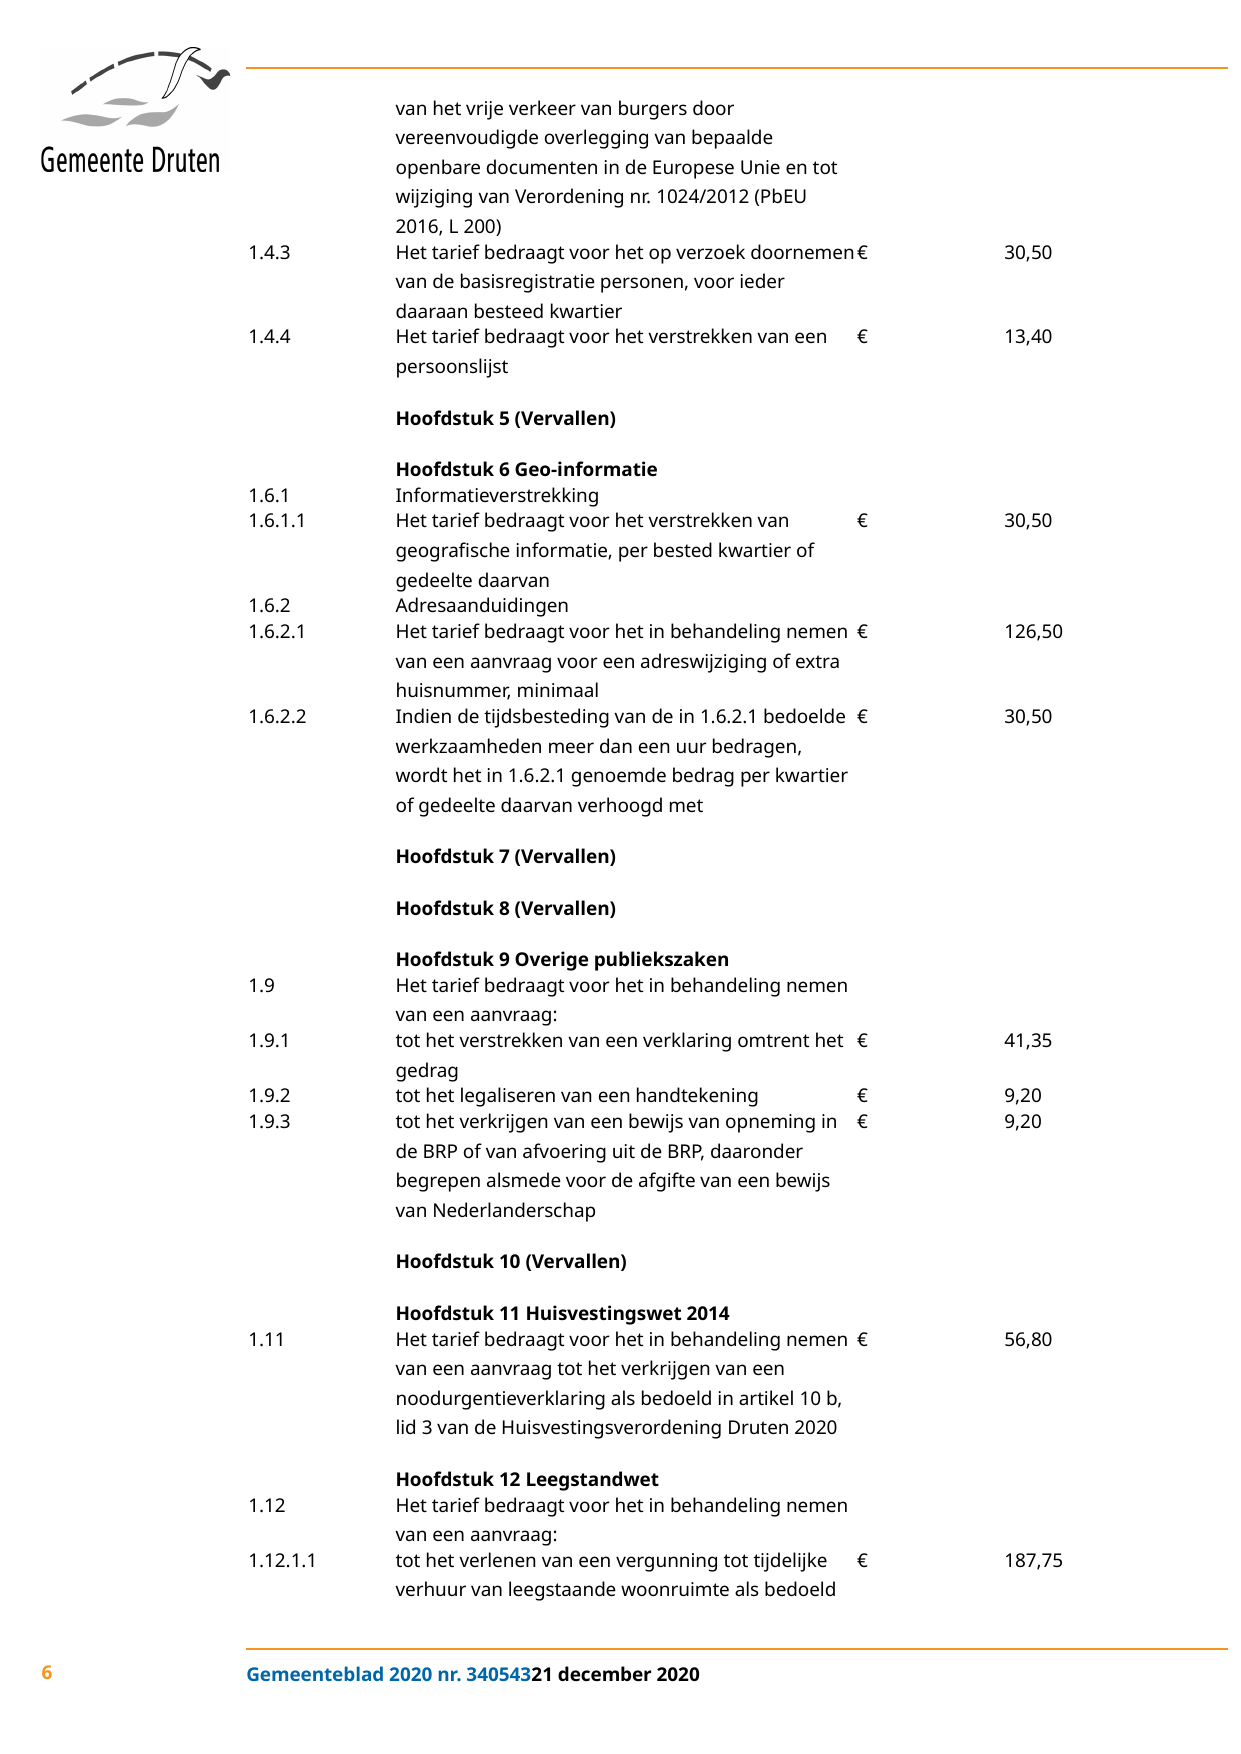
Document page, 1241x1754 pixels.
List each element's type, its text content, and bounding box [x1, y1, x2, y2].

table_cell Het tarief bedraagt voor het op verzoek doornemen van de basisregistratie personen, voor ieder daaraan besteed kwartier [395, 239, 857, 324]
table_cell 1.9.3 [248, 1109, 395, 1223]
table_cell 1.6.2.1 [248, 618, 395, 703]
table_cell [1004, 405, 1152, 431]
table_cell [857, 456, 1004, 482]
table_cell [1004, 1249, 1152, 1274]
table_cell [248, 1249, 395, 1274]
table_cell 1.12.1.1 [248, 1547, 395, 1602]
table_cell 56,80 [1004, 1326, 1152, 1440]
table_cell [1004, 1223, 1152, 1249]
table_cell [395, 1223, 857, 1249]
table_cell [1004, 895, 1152, 921]
table_cell Hoofdstuk 7 (Vervallen) [395, 844, 857, 869]
table_cell [1004, 1492, 1152, 1547]
table_cell [1004, 456, 1152, 482]
table_cell [1004, 869, 1152, 895]
table_cell 13,40 [1004, 324, 1152, 379]
table_cell € [857, 618, 1004, 703]
table_cell Het tarief bedraagt voor het in behandeling nemen van een aanvraag voor een adreswijziging of extra huisnummer, minimaal [395, 618, 857, 703]
table_cell 1.6.1 [248, 482, 395, 508]
table_cell [857, 1492, 1004, 1547]
table_cell Het tarief bedraagt voor het in behandeling nemen van een aanvraag: [395, 1492, 857, 1547]
table_cell 1.4.3 [248, 239, 395, 324]
table_cell [857, 405, 1004, 431]
table_cell Hoofdstuk 9 Overige publiekszaken [395, 946, 857, 972]
table_cell 1.6.1.1 [248, 508, 395, 593]
table_cell [857, 844, 1004, 869]
table_cell [248, 921, 395, 946]
table_cell € [857, 508, 1004, 593]
table_cell [1004, 95, 1152, 239]
table_cell [1004, 431, 1152, 456]
table_cell Het tarief bedraagt voor het verstrekken van een persoonslijst [395, 324, 857, 379]
table_cell [1004, 972, 1152, 1027]
table_cell [248, 946, 395, 972]
table_cell Adresaanduidingen [395, 593, 857, 618]
table_cell [857, 895, 1004, 921]
table_cell [857, 972, 1004, 1027]
table_cell [857, 379, 1004, 405]
table_cell [248, 1274, 395, 1300]
table_cell € [857, 239, 1004, 324]
table_cell [857, 946, 1004, 972]
table_cell [857, 1223, 1004, 1249]
table_cell [1004, 1440, 1152, 1466]
table_cell [857, 431, 1004, 456]
table_cell [248, 1223, 395, 1249]
table_cell 126,50 [1004, 618, 1152, 703]
table_cell [857, 593, 1004, 618]
table_cell Hoofdstuk 11 Huisvestingswet 2014 [395, 1300, 857, 1326]
table_cell tot het verkrijgen van een bewijs van opneming in de BRP of van afvoering uit de BRP, daaronder begrepen alsmede voor de afgifte van een bewijs van Nederlanderschap [395, 1109, 857, 1223]
table_cell [1004, 482, 1152, 508]
table_cell 1.6.2 [248, 593, 395, 618]
table_cell 30,50 [1004, 703, 1152, 818]
table_cell 1.9.2 [248, 1083, 395, 1108]
table_cell Hoofdstuk 6 Geo-informatie [395, 456, 857, 482]
table_cell € [857, 1083, 1004, 1108]
table_cell tot het verstrekken van een verklaring omtrent het gedrag [395, 1028, 857, 1083]
table_cell Het tarief bedraagt voor het in behandeling nemen van een aanvraag: [395, 972, 857, 1027]
table_cell € [857, 703, 1004, 818]
table_cell Het tarief bedraagt voor het in behandeling nemen van een aanvraag tot het verkrijgen van een noodurgentieverklaring als bedoeld in artikel 10 b, lid 3 van de Huisvestingsverordening Druten 2020 [395, 1326, 857, 1440]
table_cell [1004, 921, 1152, 946]
table_cell [395, 818, 857, 843]
table_cell € [857, 1109, 1004, 1223]
table_cell 1.12 [248, 1492, 395, 1547]
picture [41, 47, 231, 172]
table_cell [1004, 844, 1152, 869]
table_cell 30,50 [1004, 508, 1152, 593]
table_cell [248, 1466, 395, 1492]
table_cell [395, 1274, 857, 1300]
table_cell € [857, 1547, 1004, 1602]
table_cell [248, 844, 395, 869]
table_cell € [857, 1028, 1004, 1083]
table_cell 1.9 [248, 972, 395, 1027]
table_cell [857, 1440, 1004, 1466]
table_cell [248, 379, 395, 405]
table_cell [248, 431, 395, 456]
table_cell [395, 921, 857, 946]
table_cell € [857, 324, 1004, 379]
table_cell [857, 818, 1004, 843]
table_cell [857, 1300, 1004, 1326]
table_cell [857, 95, 1004, 239]
table_cell Informatieverstrekking [395, 482, 857, 508]
table_cell [857, 921, 1004, 946]
table_cell [857, 1249, 1004, 1274]
table_cell 30,50 [1004, 239, 1152, 324]
table_cell [248, 95, 395, 239]
table_cell [248, 1440, 395, 1466]
table_cell [248, 456, 395, 482]
table_cell 1.4.4 [248, 324, 395, 379]
table_cell [248, 895, 395, 921]
table_cell [395, 1440, 857, 1466]
table_cell [1004, 593, 1152, 618]
table_cell tot het legaliseren van een handtekening [395, 1083, 857, 1108]
table_cell 187,75 [1004, 1547, 1152, 1602]
table_cell 41,35 [1004, 1028, 1152, 1083]
table_cell [1004, 1300, 1152, 1326]
table_cell [857, 869, 1004, 895]
table_cell [248, 1300, 395, 1326]
table_cell [395, 431, 857, 456]
table_cell Hoofdstuk 8 (Vervallen) [395, 895, 857, 921]
table_cell Het tarief bedraagt voor het verstrekken van geografische informatie, per bested kwartier of gedeelte daarvan [395, 508, 857, 593]
table_cell [1004, 379, 1152, 405]
table_cell [1004, 946, 1152, 972]
table_cell 9,20 [1004, 1109, 1152, 1223]
table_cell Hoofdstuk 12 Leegstandwet [395, 1466, 857, 1492]
table_cell [1004, 1274, 1152, 1300]
table_cell [1004, 1466, 1152, 1492]
table_cell Hoofdstuk 5 (Vervallen) [395, 405, 857, 431]
table_cell van het vrije verkeer van burgers door vereenvoudigde overlegging van bepaalde openbare documenten in de Europese Unie en tot wijziging van Verordening nr. 1024/2012 (PbEU 2016, L 200) [395, 95, 857, 239]
table_cell Hoofdstuk 10 (Vervallen) [395, 1249, 857, 1274]
table_cell 1.6.2.2 [248, 703, 395, 818]
table_cell [1004, 818, 1152, 843]
table_cell 9,20 [1004, 1083, 1152, 1108]
table_cell tot het verlenen van een vergunning tot tijdelijke verhuur van leegstaande woonruimte als bedoeld [395, 1547, 857, 1602]
table_cell Indien de tijdsbesteding van de in 1.6.2.1 bedoelde werkzaamheden meer dan een uur bedragen, wordt het in 1.6.2.1 genoemde bedrag per kwartier of gedeelte daarvan verhoogd met [395, 703, 857, 818]
table_cell 1.11 [248, 1326, 395, 1440]
table_cell [857, 1466, 1004, 1492]
table_cell € [857, 1326, 1004, 1440]
table_cell [857, 482, 1004, 508]
table_cell [395, 379, 857, 405]
table_cell [248, 818, 395, 843]
table_cell [248, 405, 395, 431]
table_cell [857, 1274, 1004, 1300]
table_cell 1.9.1 [248, 1028, 395, 1083]
table_cell [395, 869, 857, 895]
table_cell [248, 869, 395, 895]
